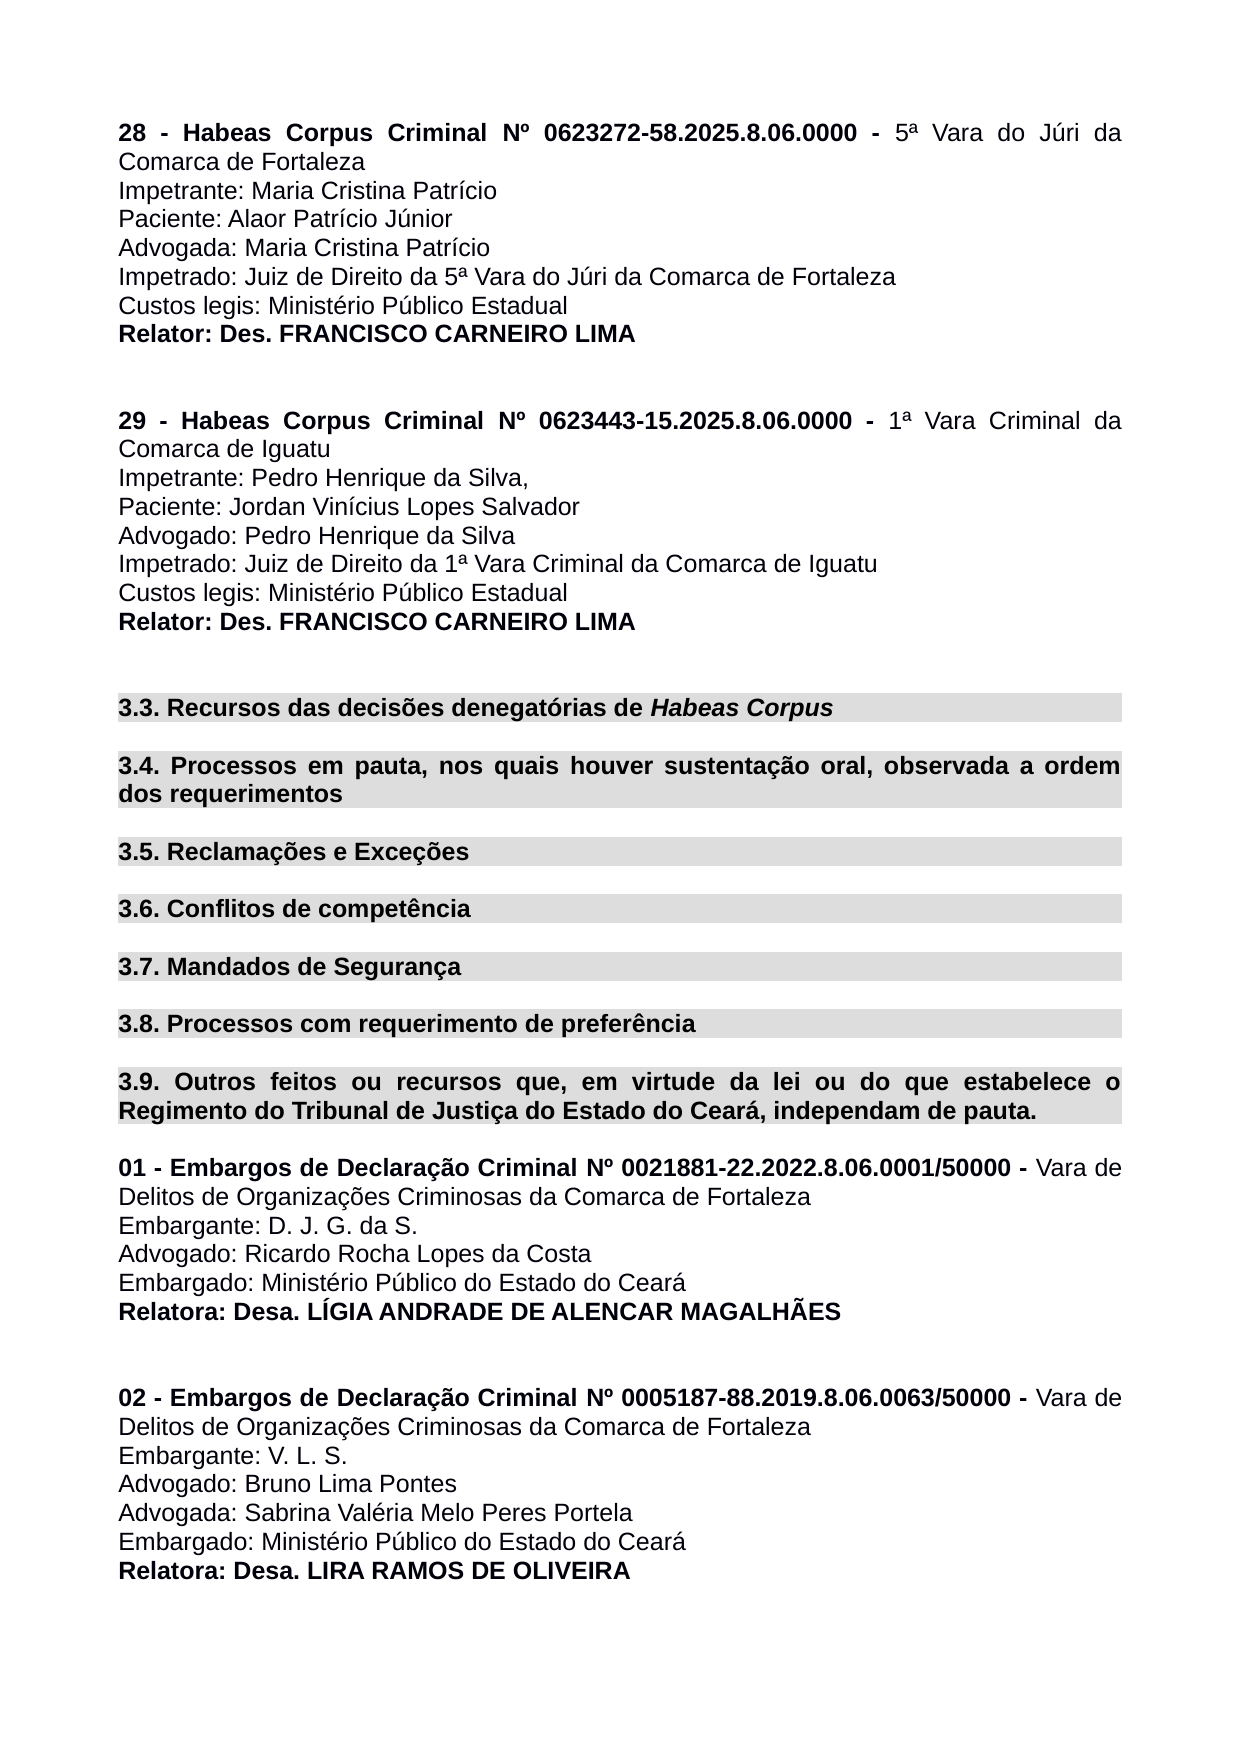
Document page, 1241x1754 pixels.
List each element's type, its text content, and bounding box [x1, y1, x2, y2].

text 3.4. Processos em pauta, nos quais houver sustentação oral, observada a ordem dos requerimentos [118, 751, 1122, 808]
text 3.6. Conflitos de competência [118, 894, 1122, 923]
text Relator: Des. FRANCISCO CARNEIRO LIMA [118, 607, 1122, 636]
text Advogada: Maria Cristina Patrício [118, 233, 1122, 262]
text Advogado: Pedro Henrique da Silva [118, 521, 1122, 549]
text Relatora: Desa. LÍGIA ANDRADE DE ALENCAR MAGALHÃES [118, 1297, 1122, 1326]
text Custos legis: Ministério Público Estadual [118, 578, 1122, 607]
text 28 - Habeas Corpus Criminal Nº 0623272-58.2025.8.06.0000 - 5ª Vara do Júri da Comarca de Fortaleza [118, 118, 1122, 176]
text Paciente: Jordan Vinícius Lopes Salvador [118, 492, 1122, 521]
text 02 - Embargos de Declaração Criminal Nº 0005187-88.2019.8.06.0063/50000 - Vara de Delitos de Organizações Criminosas da Comarca de Fortaleza [118, 1383, 1122, 1441]
text 29 - Habeas Corpus Criminal Nº 0623443-15.2025.8.06.0000 - 1ª Vara Criminal da Comarca de Iguatu [118, 406, 1122, 463]
text Relatora: Desa. LIRA RAMOS DE OLIVEIRA [118, 1556, 1122, 1584]
text Paciente: Alaor Patrício Júnior [118, 204, 1122, 233]
text 3.3. Recursos das decisões denegatórias de Habeas Corpus [118, 693, 1122, 722]
text Impetrante: Maria Cristina Patrício [118, 176, 1122, 204]
text Custos legis: Ministério Público Estadual [118, 291, 1122, 319]
text Impetrado: Juiz de Direito da 1ª Vara Criminal da Comarca de Iguatu [118, 549, 1122, 578]
text Impetrante: Pedro Henrique da Silva, [118, 463, 1122, 492]
text Embargado: Ministério Público do Estado do Ceará [118, 1527, 1122, 1556]
text Embargante: V. L. S. [118, 1441, 1122, 1469]
text Impetrado: Juiz de Direito da 5ª Vara do Júri da Comarca de Fortaleza [118, 262, 1122, 291]
text Advogada: Sabrina Valéria Melo Peres Portela [118, 1498, 1122, 1527]
text 3.7. Mandados de Segurança [118, 952, 1122, 981]
text Advogado: Ricardo Rocha Lopes da Costa [118, 1239, 1122, 1268]
text Embargante: D. J. G. da S. [118, 1211, 1122, 1239]
text 01 - Embargos de Declaração Criminal Nº 0021881-22.2022.8.06.0001/50000 - Vara de Delitos de Organizações Criminosas da Comarca de Fortaleza [118, 1153, 1122, 1211]
text 3.5. Reclamações e Exceções [118, 837, 1122, 866]
text 3.8. Processos com requerimento de preferência [118, 1009, 1122, 1038]
text Relator: Des. FRANCISCO CARNEIRO LIMA [118, 319, 1122, 348]
text 3.9. Outros feitos ou recursos que, em virtude da lei ou do que estabelece o Regimento do Tribunal de Justiça do Estado do Ceará, independam de pauta. [118, 1067, 1122, 1124]
text Embargado: Ministério Público do Estado do Ceará [118, 1268, 1122, 1297]
text Advogado: Bruno Lima Pontes [118, 1469, 1122, 1498]
